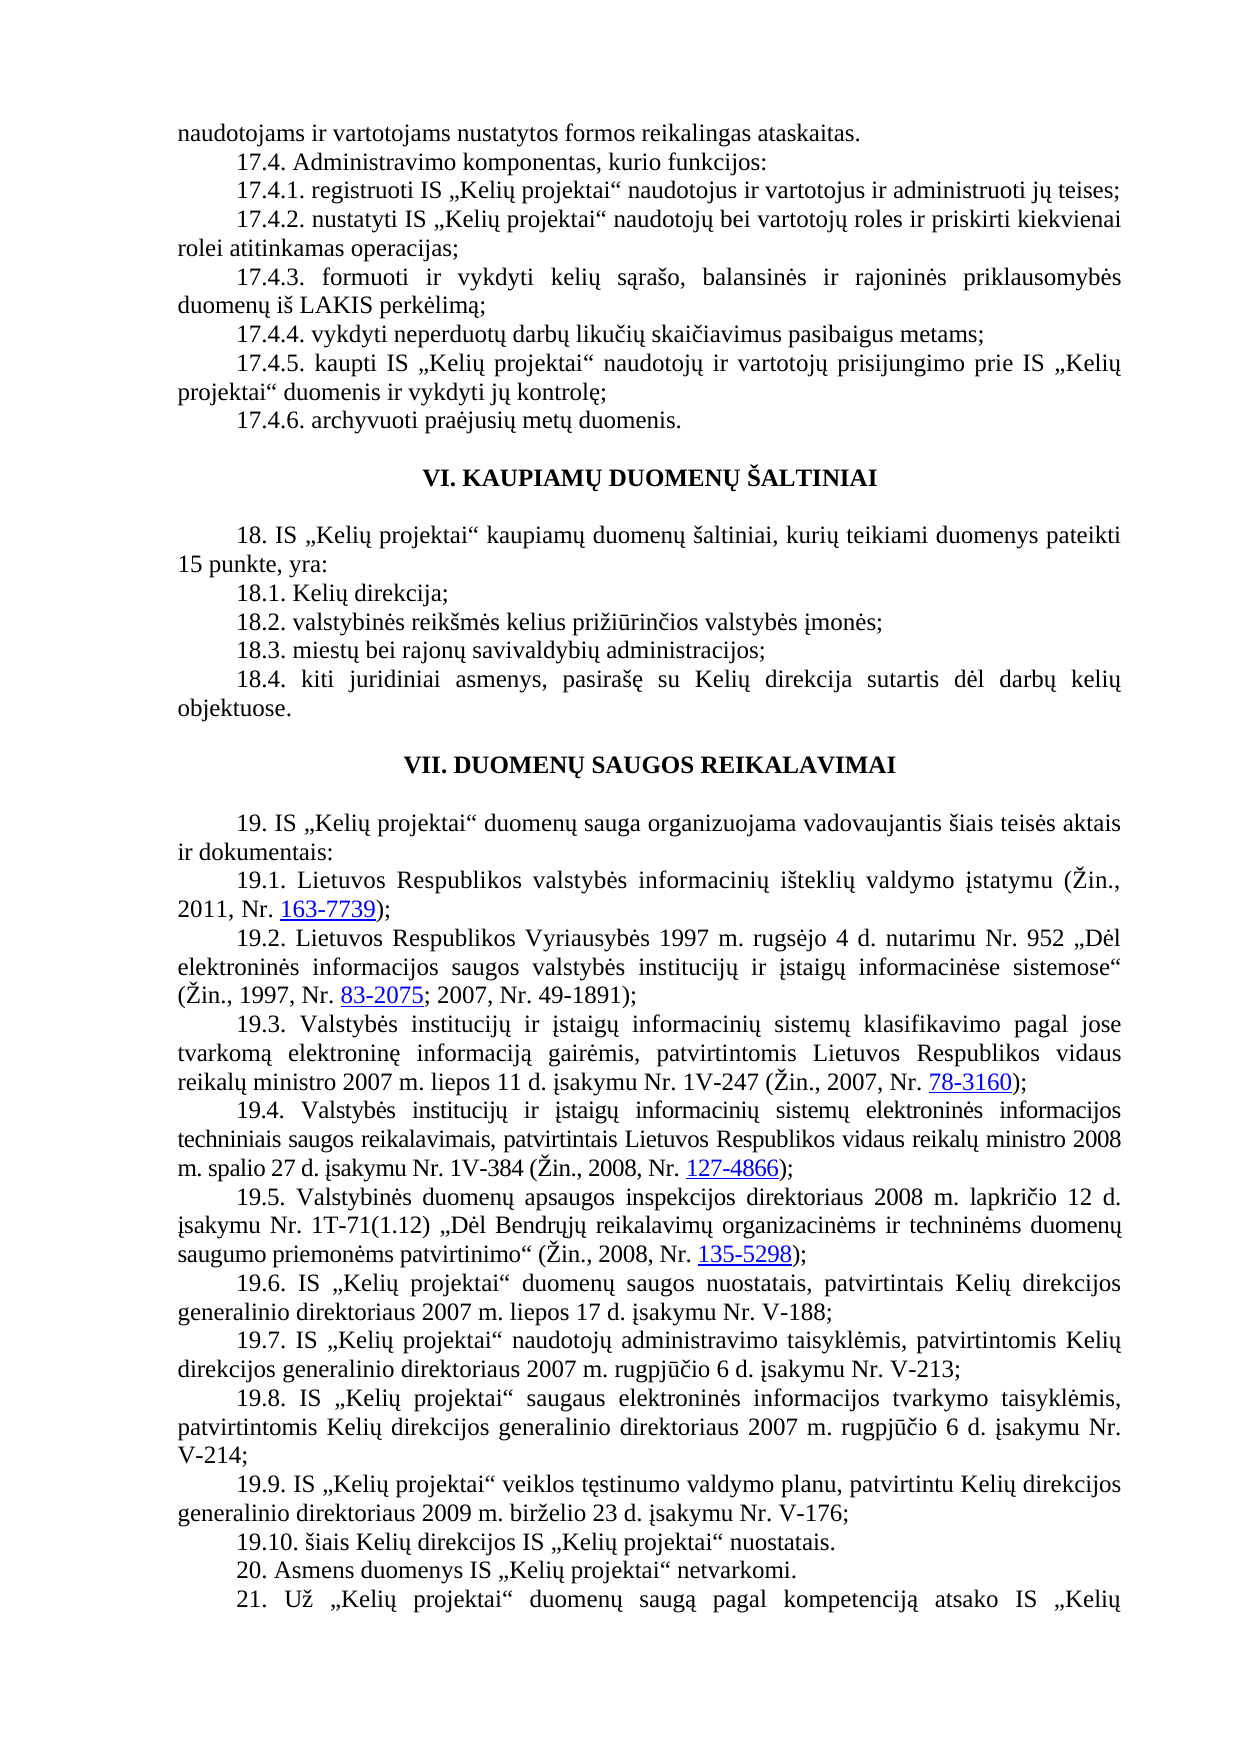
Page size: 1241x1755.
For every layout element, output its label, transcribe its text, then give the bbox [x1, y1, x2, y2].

text 19.9. IS „Kelių projektai“ veiklos tęstinumo valdymo planu, patvirtintu Kelių direkcijos generalinio direktoriaus 2009 m. birželio 23 d. įsakymu Nr. V-176; [177, 1469, 1122, 1527]
text 18.3. miestų bei rajonų savivaldybių administracijos; [177, 636, 1122, 664]
text 19. IS „Kelių projektai“ duomenų sauga organizuojama vadovaujantis šiais teisės aktais ir dokumentais: [177, 808, 1122, 866]
text 17.4.1. registruoti IS „Kelių projektai“ naudotojus ir vartotojus ir administruoti jų teises; [177, 176, 1122, 204]
text 18. IS „Kelių projektai“ kaupiamų duomenų šaltiniai, kurių teikiami duomenys pateikti 15 punkte, yra: [177, 521, 1122, 578]
text 17.4.3. formuoti ir vykdyti kelių sąrašo, balansinės ir rajoninės priklausomybės duomenų iš LAKIS perkėlimą; [177, 262, 1122, 319]
text VI. KAUPIAMŲ DUOMENŲ ŠALTINIAI [177, 463, 1122, 492]
text 19.5. Valstybinės duomenų apsaugos inspekcijos direktoriaus 2008 m. lapkričio 12 d. įsakymu Nr. 1T-71(1.12) „Dėl Bendrųjų reikalavimų organizacinėms ir techninėms duomenų saugumo priemonėms patvirtinimo“ (Žin., 2008, Nr. 135-5298); [177, 1182, 1122, 1268]
text 20. Asmens duomenys IS „Kelių projektai“ netvarkomi. [177, 1556, 1122, 1584]
text 19.2. Lietuvos Respublikos Vyriausybės 1997 m. rugsėjo 4 d. nutarimu Nr. 952 „Dėl elektroninės informacijos saugos valstybės institucijų ir įstaigų informacinėse sistemose“ (Žin., 1997, Nr. 83-2075; 2007, Nr. 49-1891); [177, 923, 1122, 1009]
text 17.4.5. kaupti IS „Kelių projektai“ naudotojų ir vartotojų prisijungimo prie IS „Kelių projektai“ duomenis ir vykdyti jų kontrolę; [177, 348, 1122, 406]
text naudotojams ir vartotojams nustatytos formos reikalingas ataskaitas. [177, 118, 1122, 147]
text 18.4. kiti juridiniai asmenys, pasirašę su Kelių direkcija sutartis dėl darbų kelių objektuose. [177, 664, 1122, 722]
text 19.1. Lietuvos Respublikos valstybės informacinių išteklių valdymo įstatymu (Žin., 2011, Nr. 163-7739); [177, 866, 1122, 923]
text 19.8. IS „Kelių projektai“ saugaus elektroninės informacijos tvarkymo taisyklėmis, patvirtintomis Kelių direkcijos generalinio direktoriaus 2007 m. rugpjūčio 6 d. įsakymu Nr. V-214; [177, 1383, 1122, 1469]
text 17.4.2. nustatyti IS „Kelių projektai“ naudotojų bei vartotojų roles ir priskirti kiekvienai rolei atitinkamas operacijas; [177, 204, 1122, 262]
text 17.4.4. vykdyti neperduotų darbų likučių skaičiavimus pasibaigus metams; [177, 319, 1122, 348]
text 19.6. IS „Kelių projektai“ duomenų saugos nuostatais, patvirtintais Kelių direkcijos generalinio direktoriaus 2007 m. liepos 17 d. įsakymu Nr. V-188; [177, 1268, 1122, 1326]
text 19.4. Valstybės institucijų ir įstaigų informacinių sistemų elektroninės informacijos techniniais saugos reikalavimais, patvirtintais Lietuvos Respublikos vidaus reikalų ministro 2008 m. spalio 27 d. įsakymu Nr. 1V-384 (Žin., 2008, Nr. 127-4866); [177, 1096, 1122, 1182]
text VII. DUOMENŲ SAUGOS REIKALAVIMAI [177, 751, 1122, 779]
text 19.10. šiais Kelių direkcijos IS „Kelių projektai“ nuostatais. [177, 1527, 1122, 1556]
text 19.3. Valstybės institucijų ir įstaigų informacinių sistemų klasifikavimo pagal jose tvarkomą elektroninę informaciją gairėmis, patvirtintomis Lietuvos Respublikos vidaus reikalų ministro 2007 m. liepos 11 d. įsakymu Nr. 1V-247 (Žin., 2007, Nr. 78-3160); [177, 1009, 1122, 1096]
text 18.1. Kelių direkcija; [177, 578, 1122, 607]
text 17.4.6. archyvuoti praėjusių metų duomenis. [177, 406, 1122, 434]
text 21. Už „Kelių projektai“ duomenų saugą pagal kompetenciją atsako IS „Kelių [177, 1584, 1122, 1613]
text 17.4. Administravimo komponentas, kurio funkcijos: [177, 147, 1122, 176]
text 18.2. valstybinės reikšmės kelius prižiūrinčios valstybės įmonės; [177, 607, 1122, 636]
text 19.7. IS „Kelių projektai“ naudotojų administravimo taisyklėmis, patvirtintomis Kelių direkcijos generalinio direktoriaus 2007 m. rugpjūčio 6 d. įsakymu Nr. V-213; [177, 1326, 1122, 1383]
